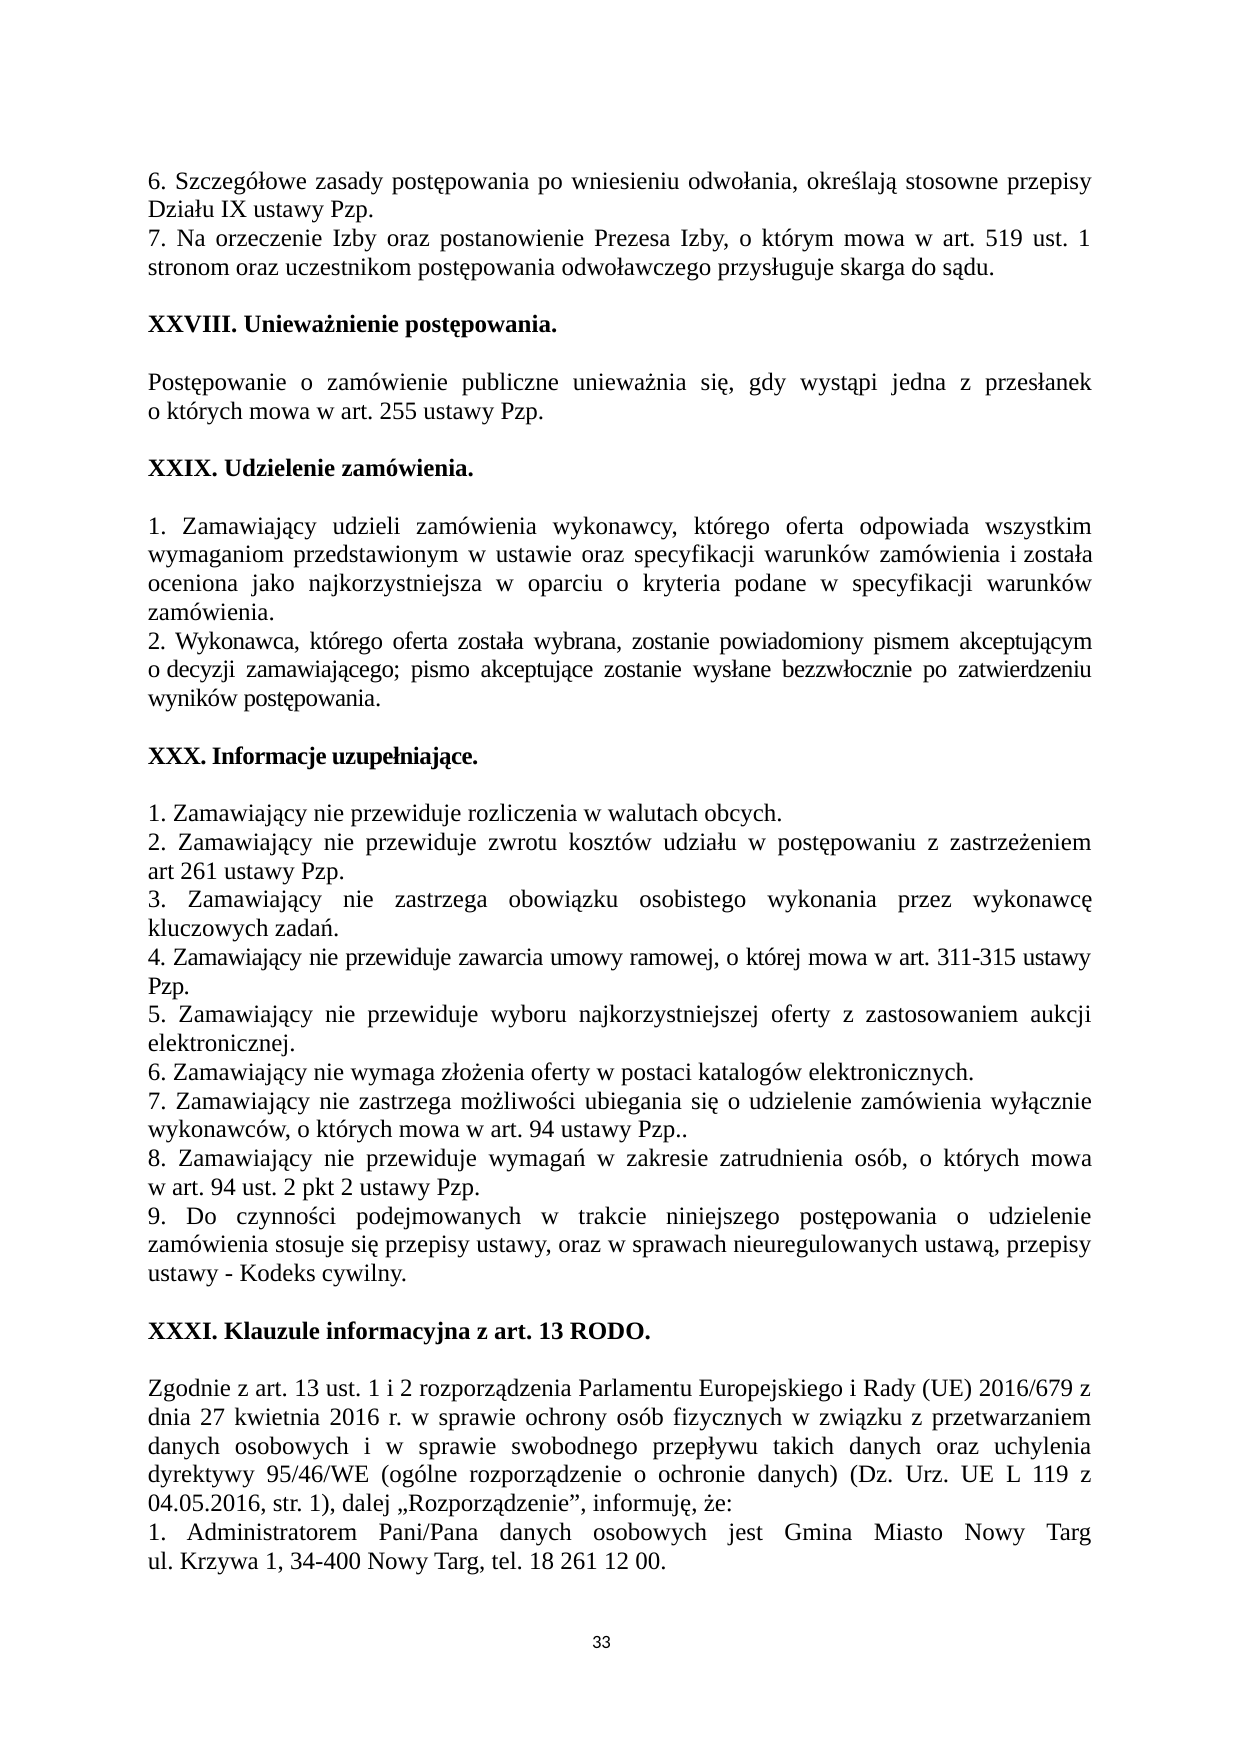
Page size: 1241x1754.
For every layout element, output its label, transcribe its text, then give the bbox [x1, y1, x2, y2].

text 7. Zamawiający nie zastrzega możliwości ubiegania się o udzielenie zamówienia wyłącznie wykonawców, o których mowa w art. 94 ustawy Pzp.. [148, 1086, 1093, 1143]
text 4. Zamawiający nie przewiduje zawarcia umowy ramowej, o której mowa w art. 311-315 ustawy Pzp. [148, 942, 1093, 999]
text 6. Zamawiający nie wymaga złożenia oferty w postaci katalogów elektronicznych. [148, 1057, 1093, 1086]
text 7. Na orzeczenie Izby oraz postanowienie Prezesa Izby, o którym mowa w art. 519 ust. 1 stronom oraz uczestnikom postępowania odwoławczego przysługuje skarga do sądu. [148, 223, 1093, 281]
text Postępowanie o zamówienie publiczne unieważnia się, gdy wystąpi jedna z przesłanek o których mowa w art. 255 ustawy Pzp. [148, 367, 1093, 424]
text XXIX. Udzielenie zamówienia. [148, 453, 1093, 482]
text 2. Zamawiający nie przewiduje zwrotu kosztów udziału w postępowaniu z zastrzeżeniem art 261 ustawy Pzp. [148, 827, 1093, 884]
text 9. Do czynności podejmowanych w trakcie niniejszego postępowania o udzielenie zamówienia stosuje się przepisy ustawy, oraz w sprawach nieuregulowanych ustawą, przepisy ustawy - Kodeks cywilny. [148, 1201, 1093, 1287]
text 8. Zamawiający nie przewiduje wymagań w zakresie zatrudnienia osób, o których mowa w art. 94 ust. 2 pkt 2 ustawy Pzp. [148, 1143, 1093, 1201]
text 1. Zamawiający udzieli zamówienia wykonawcy, którego oferta odpowiada wszystkim wymaganiom przedstawionym w ustawie oraz specyfikacji warunków zamówienia i została oceniona jako najkorzystniejsza w oparciu o kryteria podane w specyfikacji warunków zamówienia. [148, 511, 1093, 626]
text XXXI. Klauzule informacyjna z art. 13 RODO. [148, 1316, 1093, 1344]
text 1. Administratorem Pani/Pana danych osobowych jest Gmina Miasto Nowy Targ ul. Krzywa 1, 34-400 Nowy Targ, tel. 18 261 12 00. [148, 1517, 1093, 1574]
text 6. Szczegółowe zasady postępowania po wniesieniu odwołania, określają stosowne przepisy Działu IX ustawy Pzp. [148, 166, 1093, 223]
text Zgodnie z art. 13 ust. 1 i 2 rozporządzenia Parlamentu Europejskiego i Rady (UE) 2016/679 z dnia 27 kwietnia 2016 r. w sprawie ochrony osób fizycznych w związku z przetwarzaniem danych osobowych i w sprawie swobodnego przepływu takich danych oraz uchylenia dyrektywy 95/46/WE (ogólne rozporządzenie o ochronie danych) (Dz. Urz. UE L 119 z 04.05.2016, str. 1), dalej „Rozporządzenie”, informuję, że: [148, 1373, 1093, 1517]
text 1. Zamawiający nie przewiduje rozliczenia w walutach obcych. [148, 798, 1093, 827]
text XXX. Informacje uzupełniające. [148, 741, 1093, 769]
text 3. Zamawiający nie zastrzega obowiązku osobistego wykonania przez wykonawcę kluczowych zadań. [148, 884, 1093, 942]
text XXVIII. Unieważnienie postępowania. [148, 309, 1093, 338]
text 5. Zamawiający nie przewiduje wyboru najkorzystniejszej oferty z zastosowaniem aukcji elektronicznej. [148, 999, 1093, 1057]
text 2. Wykonawca, którego oferta została wybrana, zostanie powiadomiony pismem akceptującym o decyzji zamawiającego; pismo akceptujące zostanie wysłane bezzwłocznie po zatwierdzeniu wyników postępowania. [148, 626, 1093, 712]
